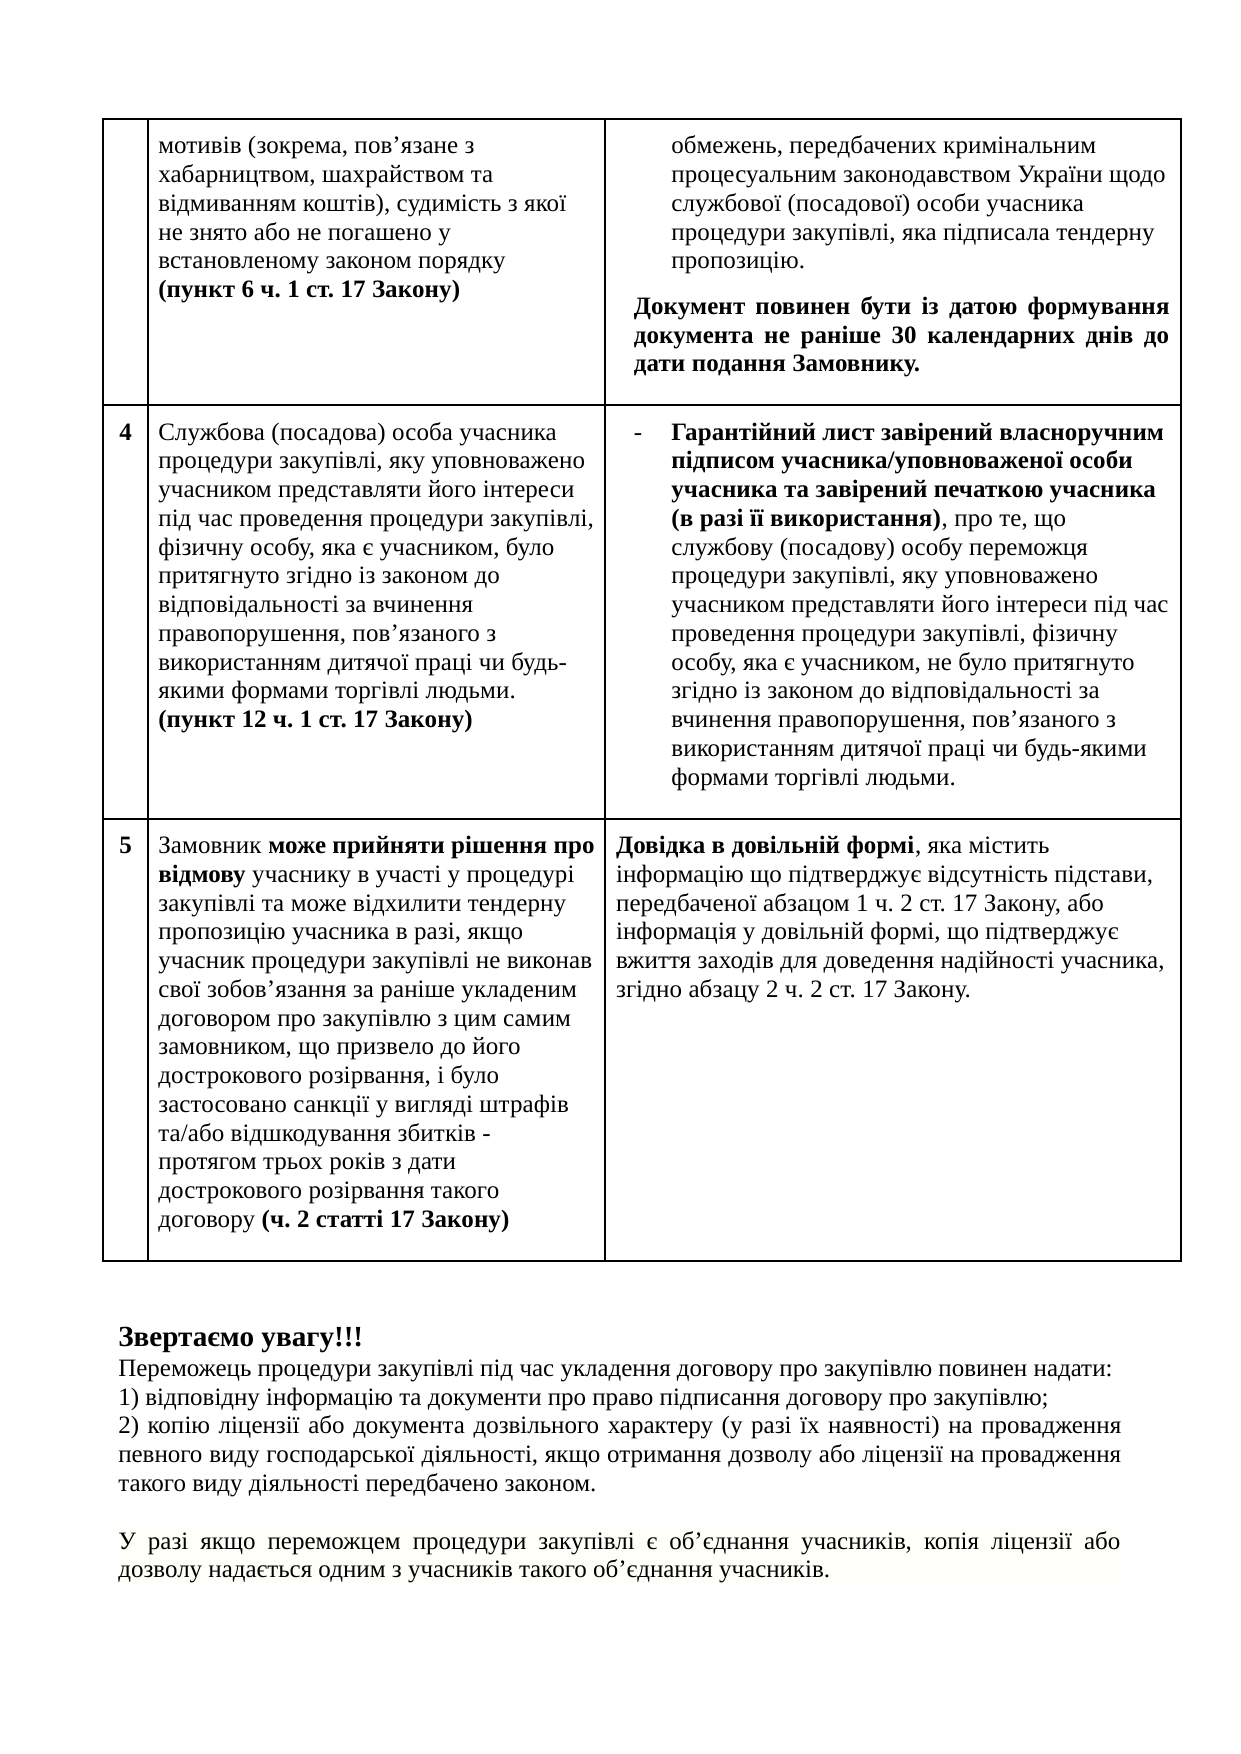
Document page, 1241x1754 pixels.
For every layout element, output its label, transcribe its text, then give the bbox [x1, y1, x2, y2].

table_cell Замовник може прийняти рішення про відмову учаснику в участі у процедурі закупівлі та може відхилити тендерну пропозицію учасника в разі, якщо учасник процедури закупівлі не виконав свої зобов’язання за раніше укладеним договором про закупівлю з цим самим замовником, що призвело до його дострокового розірвання, і було застосовано санкції у вигляді штрафів та/або відшкодування збитків - протягом трьох років з дати дострокового розірвання такого договору (ч. 2 статті 17 Закону) [149, 820, 604, 1260]
table_cell Гарантійний лист завірений власноручним підписом учасника/уповноваженої особи учасника та завірений печаткою учасника (в разі її використання), про те, що службову (посадову) особу переможця процедури закупівлі, яку уповноважено учасником представляти його інтереси під час проведення процедури закупівлі, фізичну особу, яка є учасником, не було притягнуто згідно із законом до відповідальності за вчинення правопорушення, пов’язаного з використанням дитячої праці чи будь-якими формами торгівлі людьми. [606, 406, 1180, 818]
text 2) копію ліцензії або документа дозвільного характеру (у разі їх наявності) на провадження певного виду господарської діяльності, якщо отримання дозволу або ліцензії на провадження такого виду діяльності передбачено законом. [118, 1410, 1122, 1497]
text У разі якщо переможцем процедури закупівлі є об’єднання учасників, копія ліцензії або дозволу надається одним з учасників такого об’єднання учасників. [118, 1526, 1122, 1583]
table_cell Службова (посадова) особа учасника процедури закупівлі, яку уповноважено учасником представляти його інтереси під час проведення процедури закупівлі, фізичну особу, яка є учасником, було притягнуто згідно із законом до відповідальності за вчинення правопорушення, пов’язаного з використанням дитячої праці чи будь-якими формами торгівлі людьми. (пункт 12 ч. 1 ст. 17 Закону) [149, 406, 604, 818]
table_cell мотивів (зокрема, пов’язане з хабарництвом, шахрайством та відмиванням коштів), судимість з якої не знято або не погашено у встановленому законом порядку (пункт 6 ч. 1 ст. 17 Закону) [149, 120, 604, 404]
text Звертаємо увагу!!! [118, 1319, 1122, 1353]
text 1) відповідну інформацію та документи про право підписання договору про закупівлю; [118, 1382, 1122, 1410]
table_cell обмежень, передбачених кримінальним процесуальним законодавством України щодо службової (посадової) особи учасника процедури закупівлі, яка підписала тендерну пропозицію. Документ повинен бути із датою формування документа не раніше 30 календарних днів до дати подання Замовнику. [606, 120, 1180, 404]
table_cell [104, 120, 147, 404]
table_cell Довідка в довільній формі, яка містить інформацію що підтверджує відсутність підстави, передбаченої абзацом 1 ч. 2 ст. 17 Закону, або інформація у довільній формі, що підтверджує вжиття заходів для доведення надійності учасника, згідно абзацу 2 ч. 2 ст. 17 Закону. [606, 820, 1180, 1260]
text Переможець процедури закупівлі під час укладення договору про закупівлю повинен надати: [118, 1353, 1122, 1382]
table_cell 5 [104, 820, 147, 1260]
table_cell 4 [104, 406, 147, 818]
